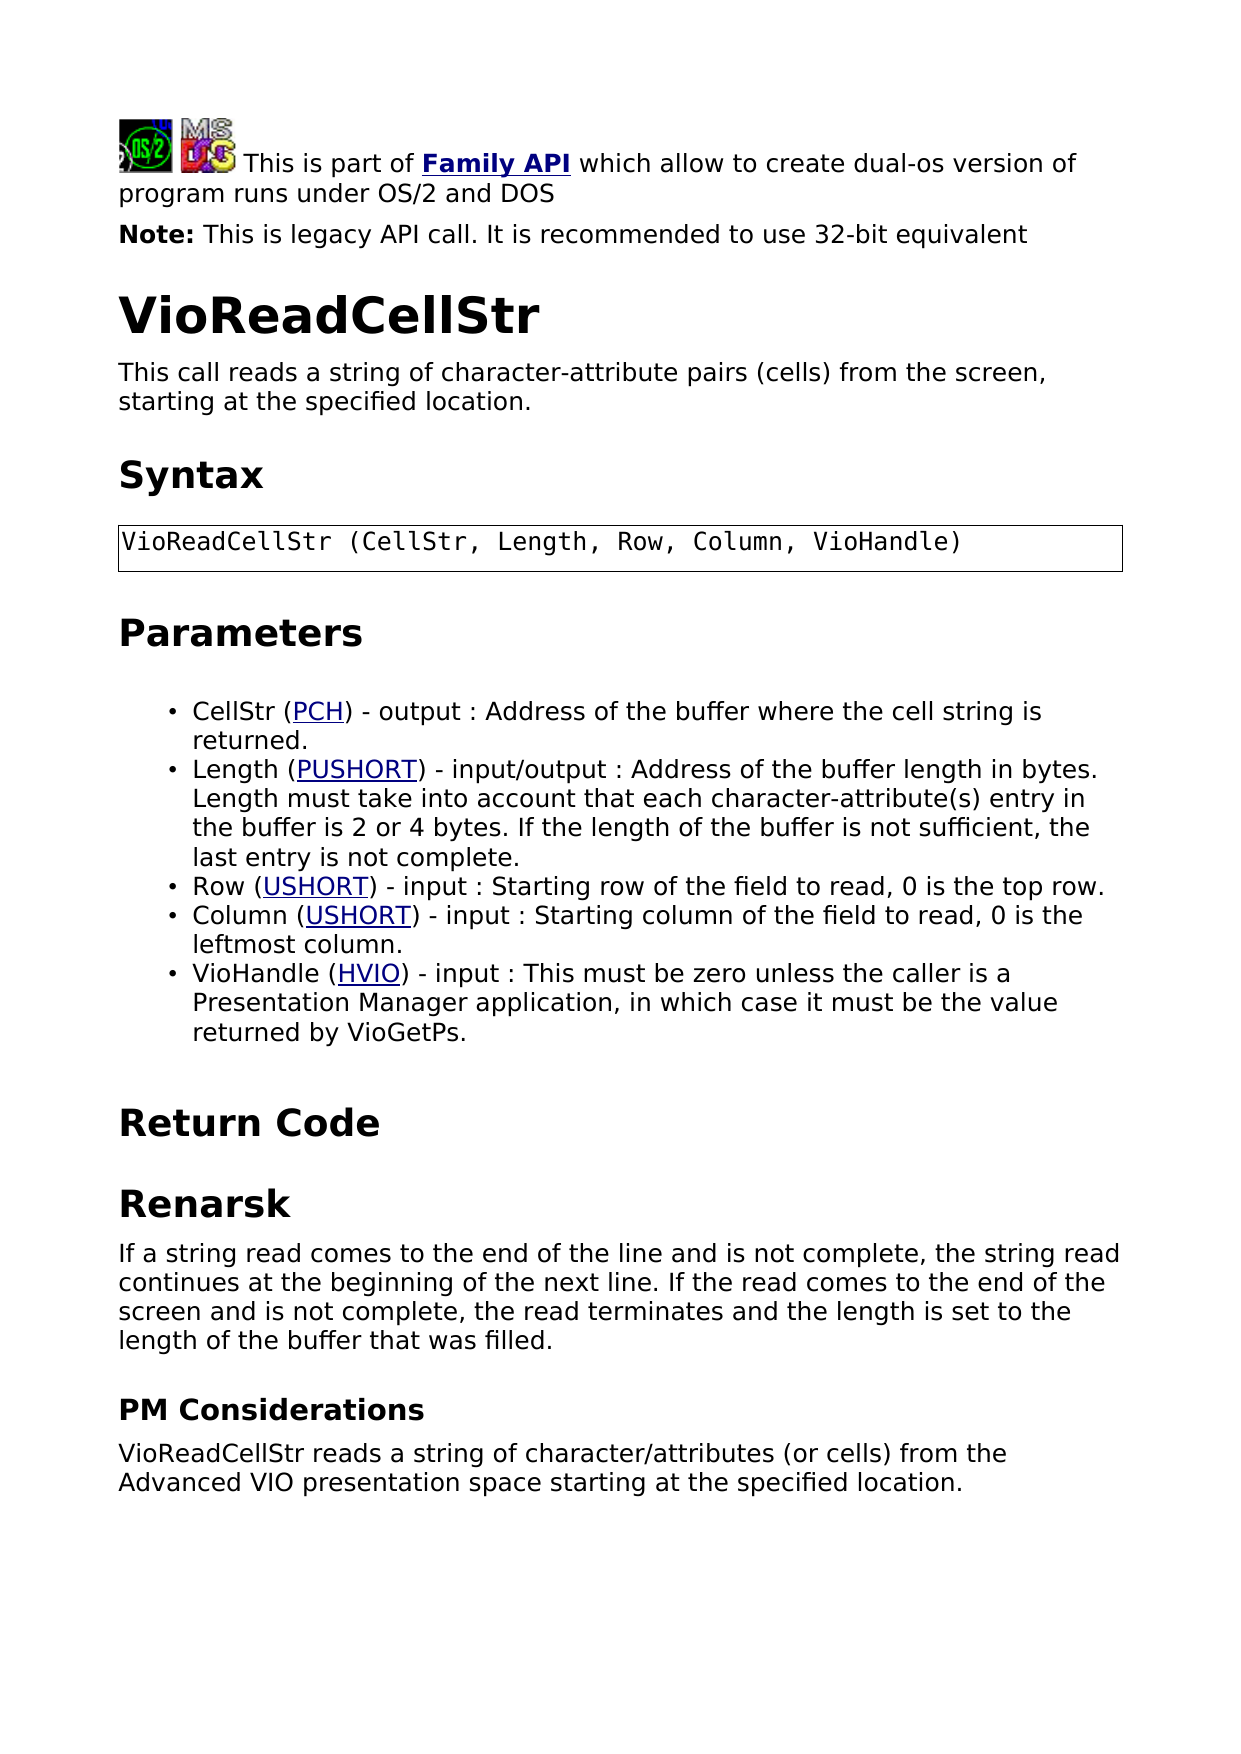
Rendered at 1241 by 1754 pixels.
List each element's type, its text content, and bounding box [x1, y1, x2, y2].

subtitle Syntax [118, 454, 1122, 497]
text VioReadCellStr reads a string of character/attributes (or cells) from the Advanced VIO presentation space starting at the specified location. [118, 1439, 1122, 1498]
picture [118, 118, 173, 173]
subtitle VioReadCellStr [118, 287, 1122, 345]
text If a string read comes to the end of the line and is not complete, the string read continues at the beginning of the next line. If the read comes to the end of the screen and is not complete, the read terminates and the length is set to the length of the buffer that was filled. [118, 1239, 1122, 1355]
list Column (USHORT) - input : Starting column of the field to read, 0 is the leftmost column. [177, 901, 1122, 959]
subtitle Renarsk [118, 1183, 1122, 1226]
picture [180, 118, 236, 173]
subtitle PM Considerations [118, 1393, 1122, 1427]
text This call reads a string of character-attribute pairs (cells) from the screen, starting at the specified location. [118, 358, 1122, 416]
list Length (PUSHORT) - input/output : Address of the buffer length in bytes. Length must take into account that each character-attribute(s) entry in the buffer is 2 or 4 bytes. If the length of the buffer is not sufficient, the last entry is not complete. [177, 755, 1122, 872]
subtitle Return Code [118, 1101, 1122, 1145]
list Row (USHORT) - input : Starting row of the field to read, 0 is the top row. [177, 872, 1122, 901]
text Note: This is legacy API call. It is recommended to use 32-bit equivalent [118, 220, 1122, 249]
list VioHandle (HVIO) - input : This must be zero unless the caller is a Presentation Manager application, in which case it must be the value returned by VioGetPs. [177, 959, 1122, 1047]
table_header VioReadCellStr (CellStr, Length, Row, Column, VioHandle) [119, 526, 1122, 571]
list CellStr (PCH) - output : Address of the buffer where the cell string is returned. [177, 697, 1122, 755]
subtitle Parameters [118, 611, 1122, 655]
text This is part of Family API which allow to create dual-os version of program runs under OS/2 and DOS [118, 118, 1122, 208]
